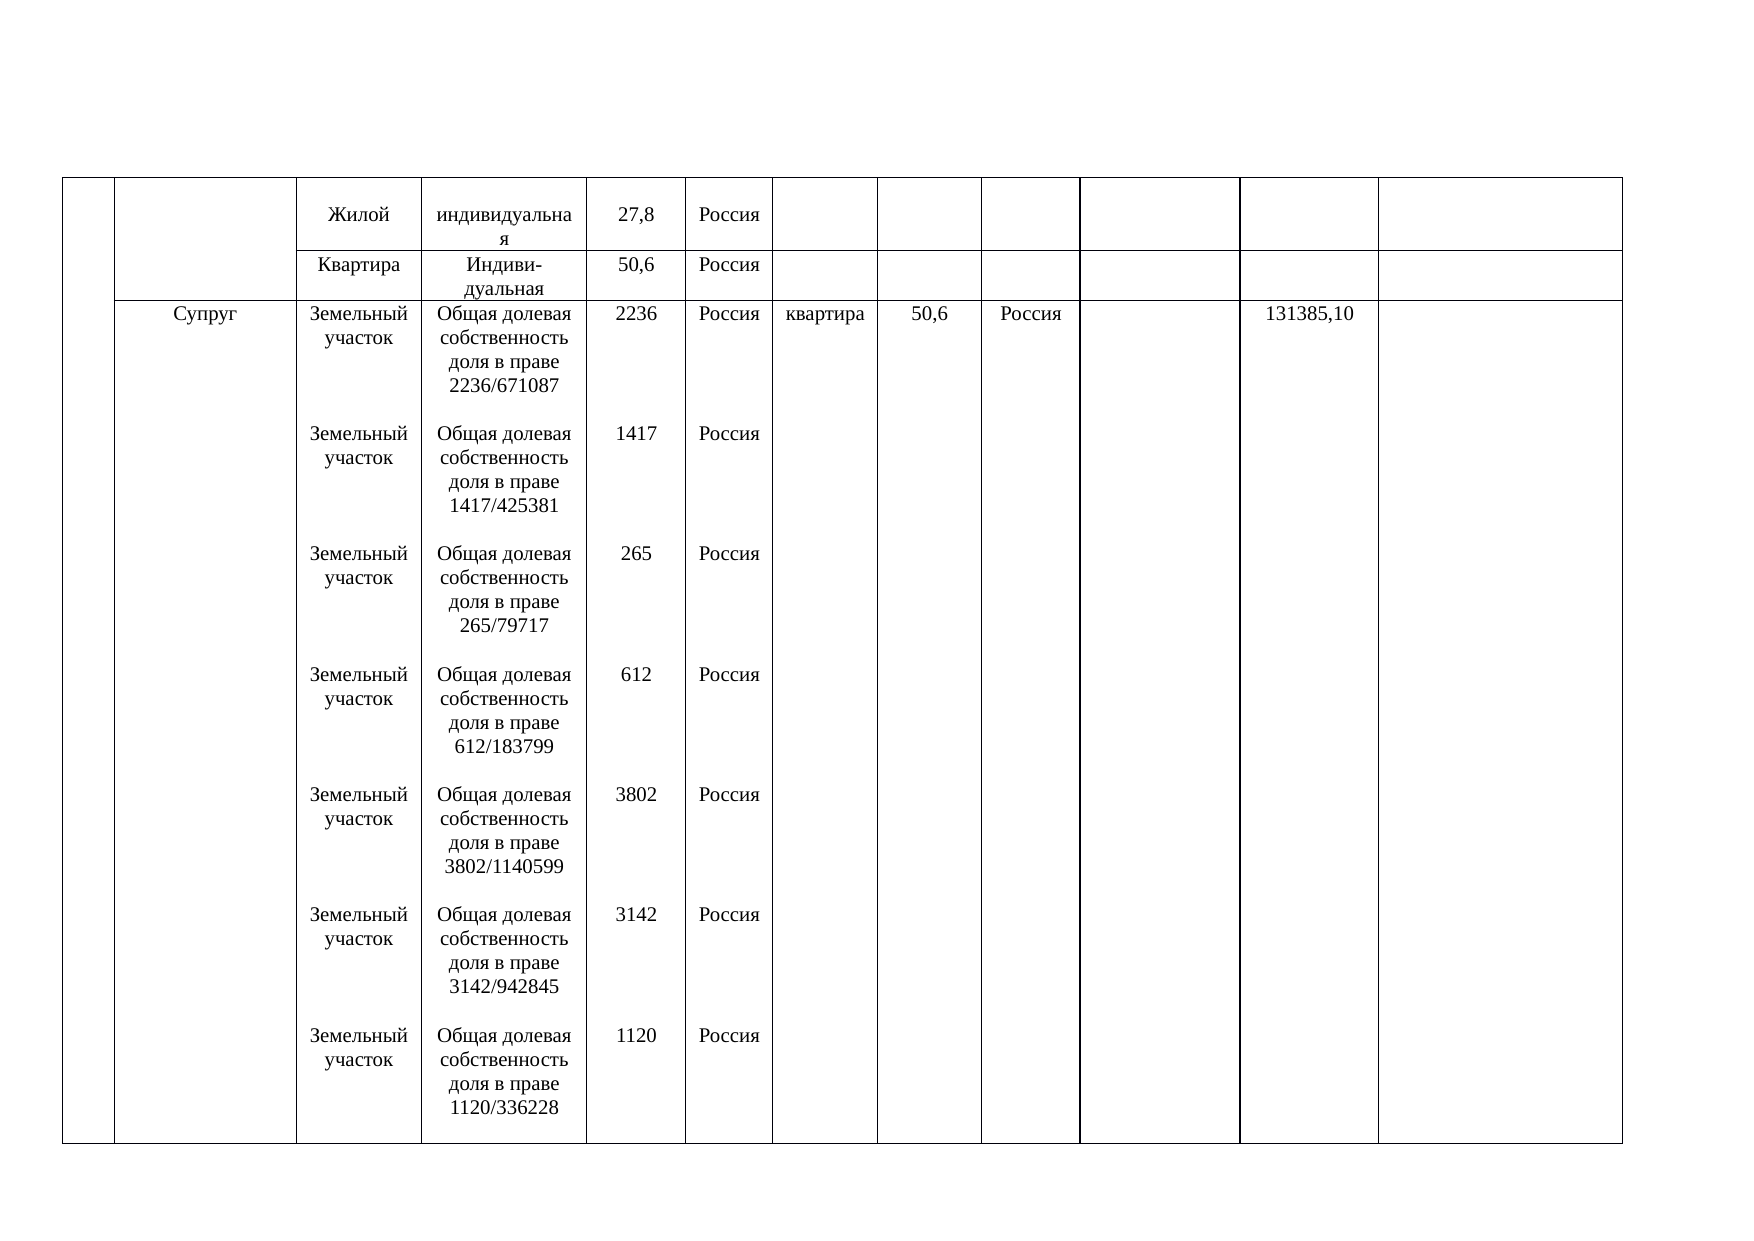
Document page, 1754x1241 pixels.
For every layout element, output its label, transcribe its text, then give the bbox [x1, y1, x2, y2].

table_cell [1241, 251, 1378, 299]
table_cell [1241, 178, 1378, 250]
table_cell [63, 178, 114, 1143]
table_cell [878, 178, 981, 250]
table_cell [1081, 301, 1239, 1143]
table_cell [773, 251, 877, 299]
table_cell индивидуальная [422, 178, 586, 250]
table_cell 50,6 [587, 251, 685, 299]
table_cell [982, 251, 1079, 299]
table_cell Общая долевая собственность доля в праве 2236/671087 Общая долевая собственность доля в праве 1417/425381 Общая долевая собственность доля в праве 265/79717 Общая долевая собственность доля в праве 612/183799 Общая долевая собственность доля в праве 3802/1140599 Общая долевая собственность доля в праве 3142/942845 Общая долевая собственность доля в праве 1120/336228 [422, 301, 586, 1143]
table_cell [1379, 301, 1622, 1143]
table_cell [878, 251, 981, 299]
table_cell 131385,10 [1241, 301, 1378, 1143]
table_cell Россия [686, 251, 772, 299]
table_cell [1081, 178, 1239, 250]
table_cell 50,6 [878, 301, 981, 1143]
table_cell Земельный участок Земельный участок Земельный участок Земельный участок Земельный участок Земельный участок Земельный участок [297, 301, 421, 1143]
table_cell 27,8 [587, 178, 685, 250]
table_cell 2236 1417 265 612 3802 3142 1120 [587, 301, 685, 1143]
table_cell Россия [982, 301, 1079, 1143]
table_cell [1081, 251, 1239, 299]
table_cell квартира [773, 301, 877, 1143]
table_cell [773, 178, 877, 250]
table_cell Россия Россия Россия Россия Россия Россия Россия [686, 301, 772, 1143]
table_cell [1379, 178, 1622, 250]
table_cell Супруг [115, 301, 296, 1143]
table_cell Жилой [297, 178, 421, 250]
table_cell [1379, 251, 1622, 299]
table_cell [982, 178, 1079, 250]
table_cell [115, 178, 296, 299]
table_cell Россия [686, 178, 772, 250]
table_cell Квартира [297, 251, 421, 299]
table_cell Индиви- дуальная [422, 251, 586, 299]
